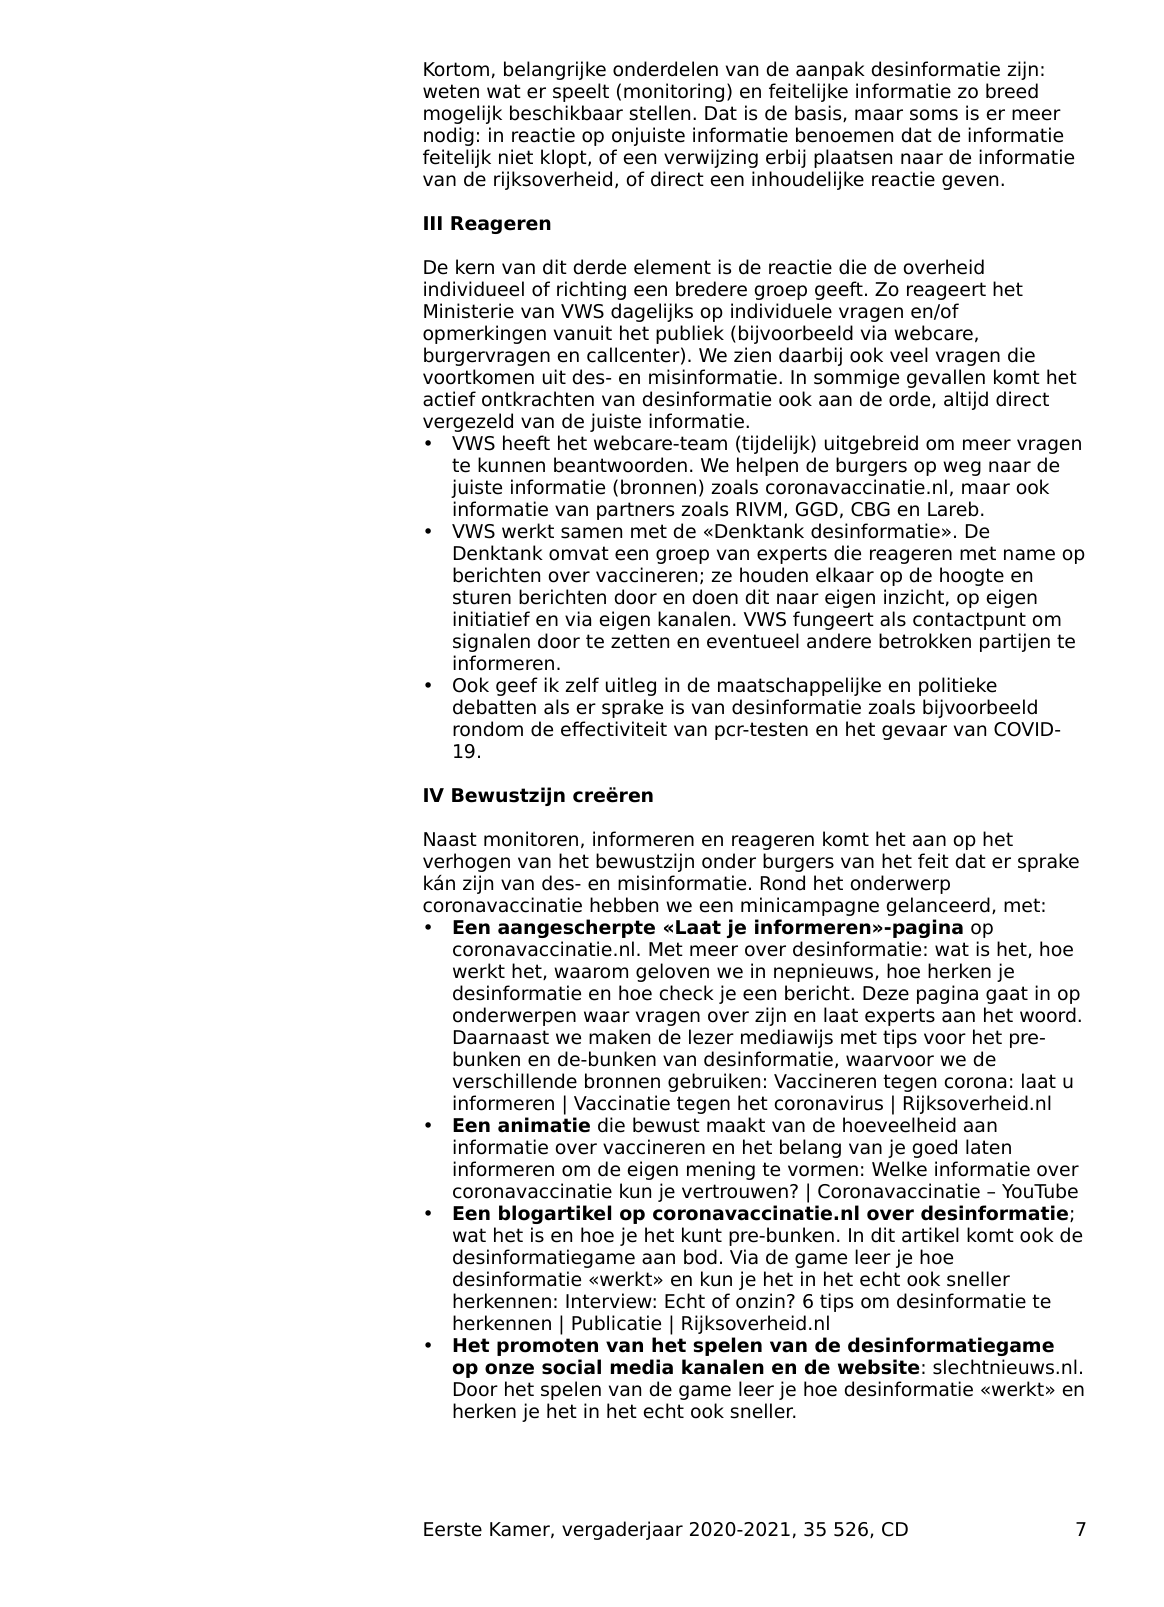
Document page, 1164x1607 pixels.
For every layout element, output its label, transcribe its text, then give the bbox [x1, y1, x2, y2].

text • VWS heeft het webcare-team (tijdelijk) uitgebreid om meer vragen te kunnen beantwoorden. We helpen de burgers op weg naar de juiste informatie (bronnen) zoals coronavaccinatie.nl, maar ook informatie van partners zoals RIVM, GGD, CBG en Lareb. [422, 433, 1087, 521]
subtitle III Reageren [422, 213, 1087, 235]
text • Een blogartikel op coronavaccinatie.nl over desinformatie; wat het is en hoe je het kunt pre-bunken. In dit artikel komt ook de desinformatiegame aan bod. Via de game leer je hoe desinformatie «werkt» en kun je het in het echt ook sneller herkennen: Interview: Echt of onzin? 6 tips om desinformatie te herkennen | Publicatie | Rijksoverheid.nl [422, 1203, 1087, 1335]
text • Het promoten van het spelen van de desinformatiegame op onze social media kanalen en de website: slechtnieuws.nl. Door het spelen van de game leer je hoe desinformatie «werkt» en herken je het in het echt ook sneller. [422, 1335, 1087, 1423]
subtitle IV Bewustzijn creëren [422, 785, 1087, 807]
text • Een aangescherpte «Laat je informeren»-pagina op coronavaccinatie.nl. Met meer over desinformatie: wat is het, hoe werkt het, waarom geloven we in nepnieuws, hoe herken je desinformatie en hoe check je een bericht. Deze pagina gaat in op onderwerpen waar vragen over zijn en laat experts aan het woord. Daarnaast we maken de lezer mediawijs met tips voor het pre-bunken en de-bunken van desinformatie, waarvoor we de verschillende bronnen gebruiken: Vaccineren tegen corona: laat u informeren | Vaccinatie tegen het coronavirus | Rijksoverheid.nl [422, 917, 1087, 1115]
text Kortom, belangrijke onderdelen van de aanpak desinformatie zijn: weten wat er speelt (monitoring) en feitelijke informatie zo breed mogelijk beschikbaar stellen. Dat is de basis, maar soms is er meer nodig: in reactie op onjuiste informatie benoemen dat de informatie feitelijk niet klopt, of een verwijzing erbij plaatsen naar de informatie van de rijksoverheid, of direct een inhoudelijke reactie geven. [422, 59, 1087, 191]
text De kern van dit derde element is de reactie die de overheid individueel of richting een bredere groep geeft. Zo reageert het Ministerie van VWS dagelijks op individuele vragen en/of opmerkingen vanuit het publiek (bijvoorbeeld via webcare, burgervragen en callcenter). We zien daarbij ook veel vragen die voortkomen uit des- en misinformatie. In sommige gevallen komt het actief ontkrachten van desinformatie ook aan de orde, altijd direct vergezeld van de juiste informatie. [422, 257, 1087, 433]
text • VWS werkt samen met de «Denktank desinformatie». De Denktank omvat een groep van experts die reageren met name op berichten over vaccineren; ze houden elkaar op de hoogte en sturen berichten door en doen dit naar eigen inzicht, op eigen initiatief en via eigen kanalen. VWS fungeert als contactpunt om signalen door te zetten en eventueel andere betrokken partijen te informeren. [422, 521, 1087, 675]
text Naast monitoren, informeren en reageren komt het aan op het verhogen van het bewustzijn onder burgers van het feit dat er sprake kán zijn van des- en misinformatie. Rond het onderwerp coronavaccinatie hebben we een minicampagne gelanceerd, met: [422, 829, 1087, 917]
text • Een animatie die bewust maakt van de hoeveelheid aan informatie over vaccineren en het belang van je goed laten informeren om de eigen mening te vormen: Welke informatie over coronavaccinatie kun je vertrouwen? | Coronavaccinatie – YouTube [422, 1115, 1087, 1203]
text • Ook geef ik zelf uitleg in de maatschappelijke en politieke debatten als er sprake is van desinformatie zoals bijvoorbeeld rondom de effectiviteit van pcr-testen en het gevaar van COVID-19. [422, 675, 1087, 763]
